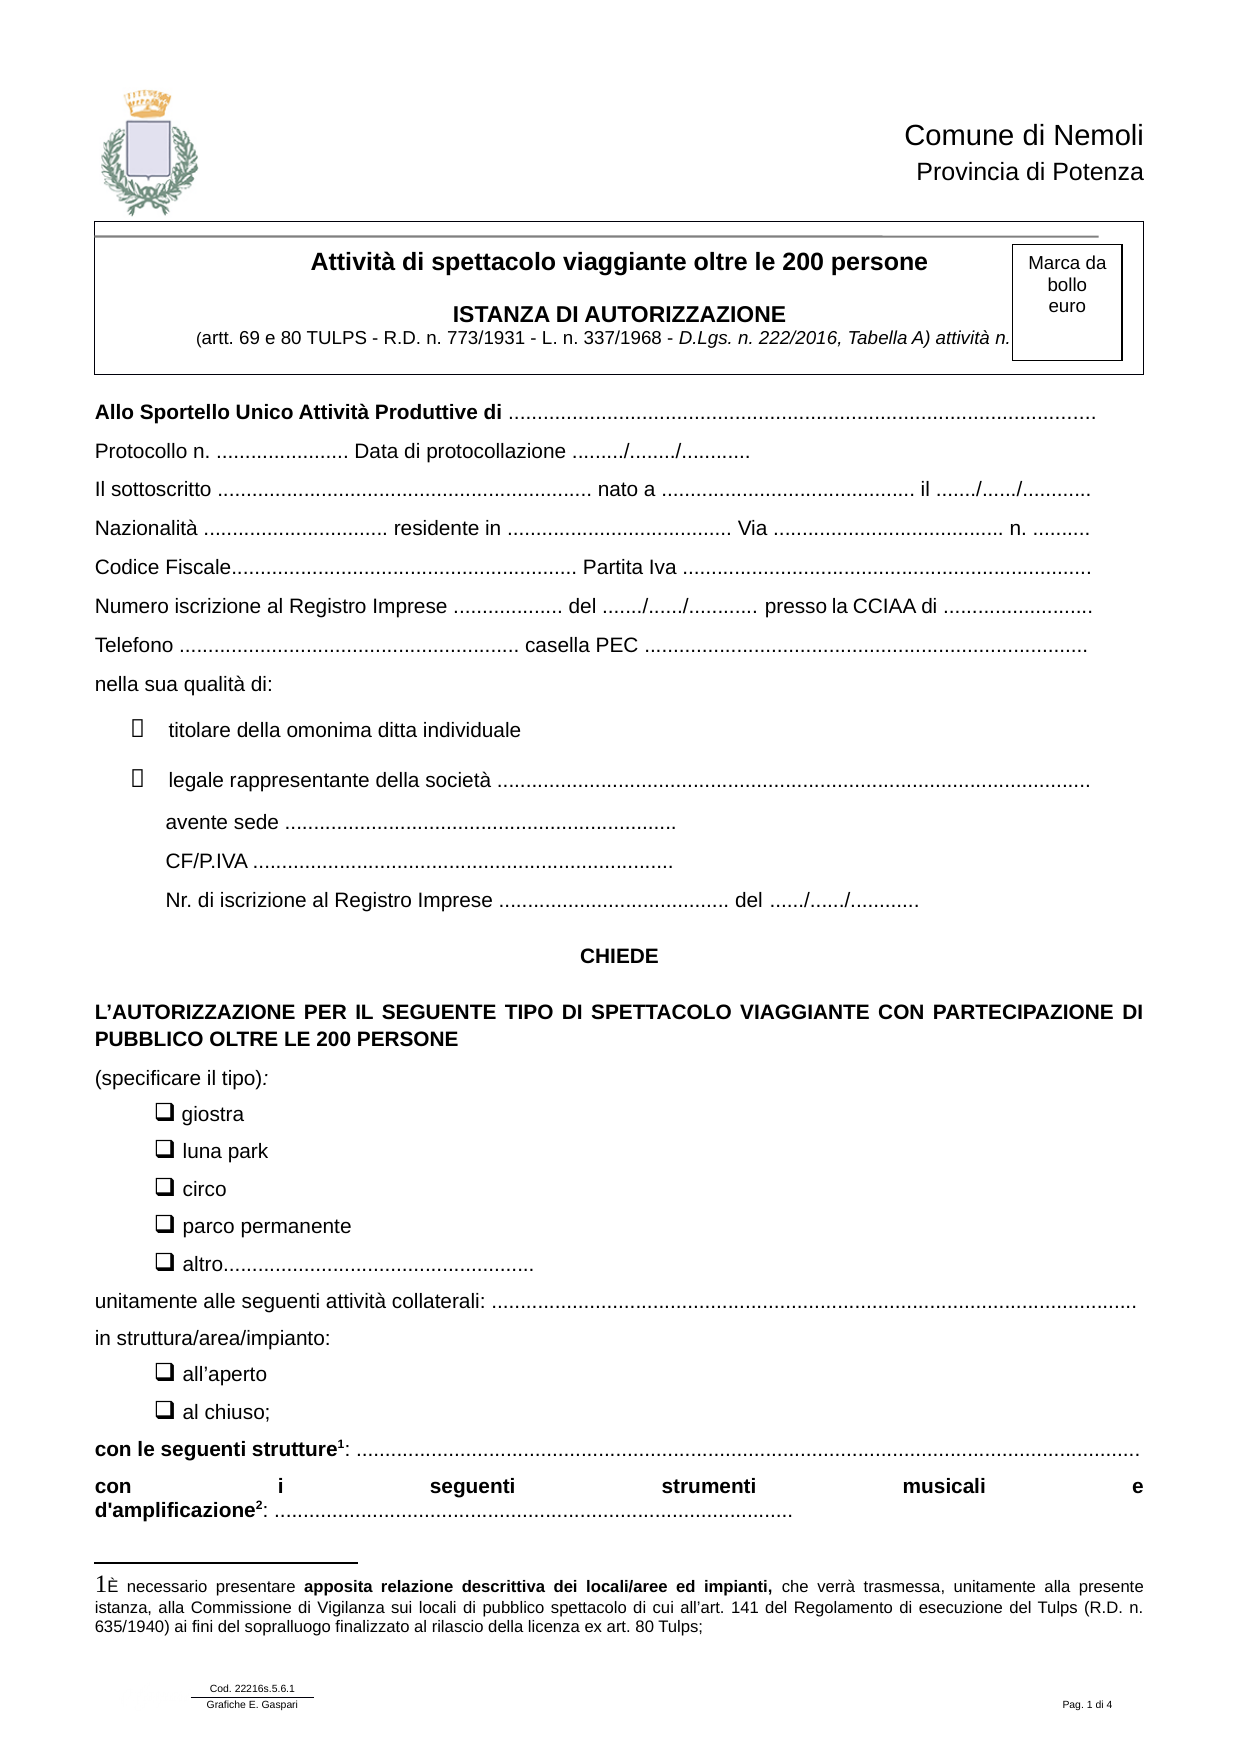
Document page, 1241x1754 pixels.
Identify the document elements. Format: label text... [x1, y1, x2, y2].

text  altro...................................................... [153, 1252, 1144, 1277]
table_header Attività di spettacolo viaggiante oltre le 200 persone ISTANZA DI AUTORIZZAZIONE (artt. 69 e 80 TULPS - R.D. n. 773/1931 - L. n. 337/1968 - D.Lgs. n. 222/2016, Tabella A) attività n. 82) [95, 222, 1143, 373]
text con le seguenti strutture: ........................................................................................................................................ [94, 1437, 1144, 1461]
text Numero iscrizione al Registro Imprese ................... del ......./....../............ presso la CCIAA di .......................... [94, 594, 1144, 618]
text  legale rappresentante della società ....................................................................................................... [130, 760, 1144, 794]
text avente sede .................................................................... [165, 810, 1144, 834]
text CHIEDE [94, 944, 1144, 968]
text Telefono ........................................................... casella PEC ............................................................................. [94, 633, 1144, 657]
text  titolare della omonima ditta individuale [130, 710, 1144, 744]
text Protocollo n. ....................... Data di protocollazione ........./......../............ [94, 438, 1144, 462]
text (specificare il tipo): [94, 1065, 1144, 1089]
text in struttura/area/impianto: [94, 1326, 1144, 1350]
text Nr. di iscrizione al Registro Imprese ........................................ del ....../....../............ [165, 888, 1144, 912]
text  parco permanente [153, 1214, 1144, 1239]
text Allo Sportello Unico Attività Produttive di [94, 399, 1144, 423]
text  al chiuso; [153, 1400, 1144, 1425]
text  circo [153, 1177, 1144, 1202]
text Codice Fiscale............................................................ Partita Iva ....................................................................... [94, 555, 1144, 579]
text  all’aperto [153, 1362, 1144, 1387]
text nella sua qualità di: [94, 672, 1144, 696]
text  giostra [153, 1102, 1144, 1127]
picture [98, 87, 200, 219]
text Il sottoscritto ................................................................. nato a ............................................ il ......./....../............ [94, 477, 1144, 501]
text CF/P.IVA ......................................................................... [165, 849, 1144, 873]
text unitamente alle seguenti attività collaterali: ................................................................................................................ [94, 1289, 1144, 1313]
text  luna park [153, 1139, 1144, 1164]
text Provincia di Potenza [200, 157, 1144, 185]
text Comune di Nemoli [200, 118, 1144, 152]
text È necessario presentare apposita relazione descrittiva dei locali/aree ed impianti, che verrà trasmessa, unitamente alla presente istanza, alla Commissione di Vigilanza sui locali di pubblico spettacolo di cui all’art. 141 del Regolamento di esecuzione del Tulps (R.D. n. 635/1940) ai fini del sopralluogo finalizzato al rilascio della licenza ex art. 80 Tulps; [94, 1569, 1144, 1636]
text L’AUTORIZZAZIONE PER IL SEGUENTE TIPO DI SPETTACOLO VIAGGIANTE CON PARTECIPAZIONE DI PUBBLICO OLTRE LE 200 PERSONE [94, 1000, 1144, 1051]
text con i seguenti strumenti musicali e d'amplificazione: .......................................................................................... [94, 1474, 1144, 1522]
text Nazionalità ................................ residente in ....................................... Via ........................................ n. .......... [94, 516, 1144, 540]
